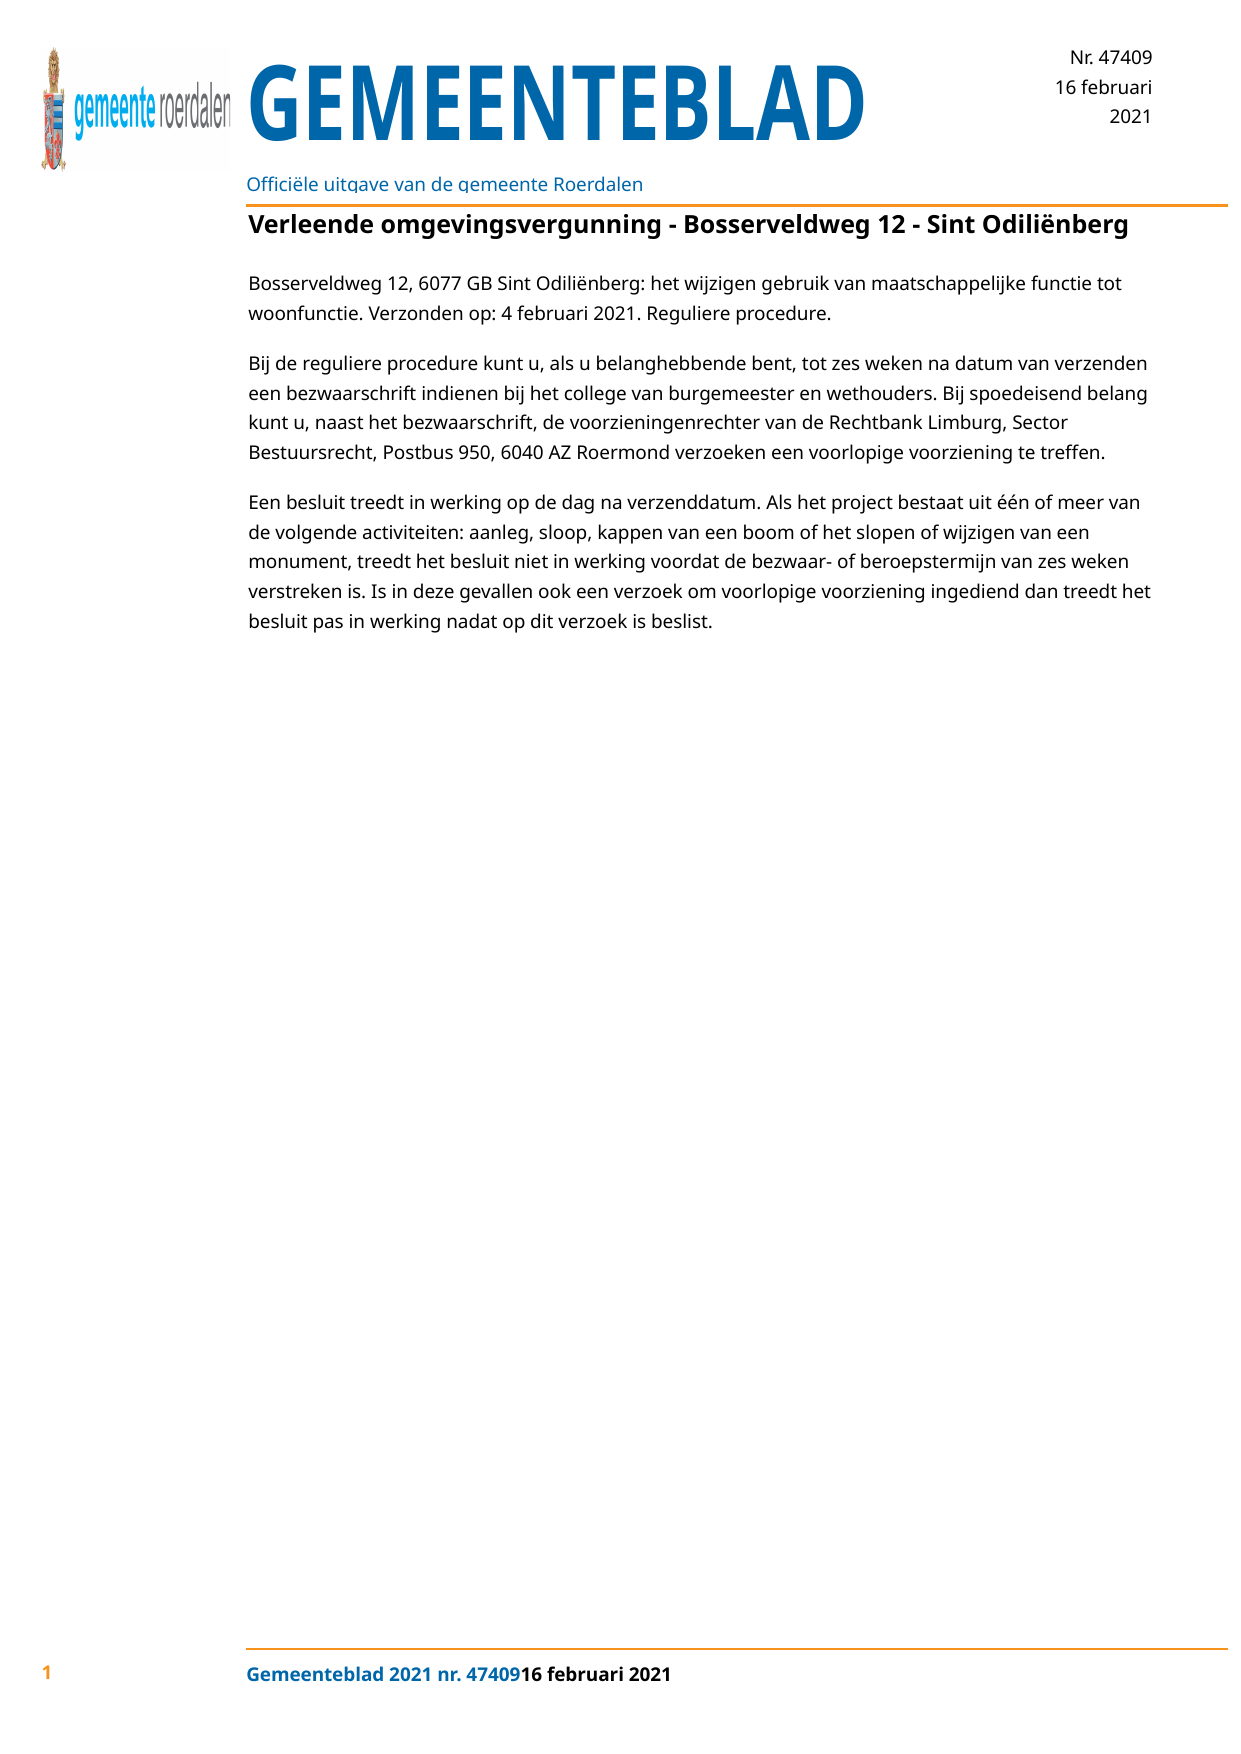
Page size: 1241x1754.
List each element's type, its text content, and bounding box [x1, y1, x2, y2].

text Bij de reguliere procedure kunt u, als u belanghebbende bent, tot zes weken na datum van verzenden een bezwaarschrift indienen bij het college van burgemeester en wethouders. Bij spoedeisend belang kunt u, naast het bezwaarschrift, de voorzieningenrechter van de Rechtbank Limburg, Sector Bestuursrecht, Postbus 950, 6040 AZ Roermond verzoeken een voorlopige voorziening te treffen. [248, 350, 1152, 465]
text Verleende omgevingsvergunning - Bosserveldweg 12 - Sint Odiliënberg [248, 207, 1152, 241]
picture [41, 47, 231, 172]
text Bosserveldweg 12, 6077 GB Sint Odiliënberg: het wijzigen gebruik van maatschappelijke functie tot woonfunctie. Verzonden op: 4 februari 2021. Reguliere procedure. [248, 270, 1152, 326]
text Een besluit treedt in werking op de dag na verzenddatum. Als het project bestaat uit één of meer van de volgende activiteiten: aanleg, sloop, kappen van een boom of het slopen of wijzigen van een monument, treedt het besluit niet in werking voordat de bezwaar- of beroepstermijn van zes weken verstreken is. Is in deze gevallen ook een verzoek om voorlopige voorziening ingediend dan treedt het besluit pas in werking nadat op dit verzoek is beslist. [248, 489, 1152, 633]
